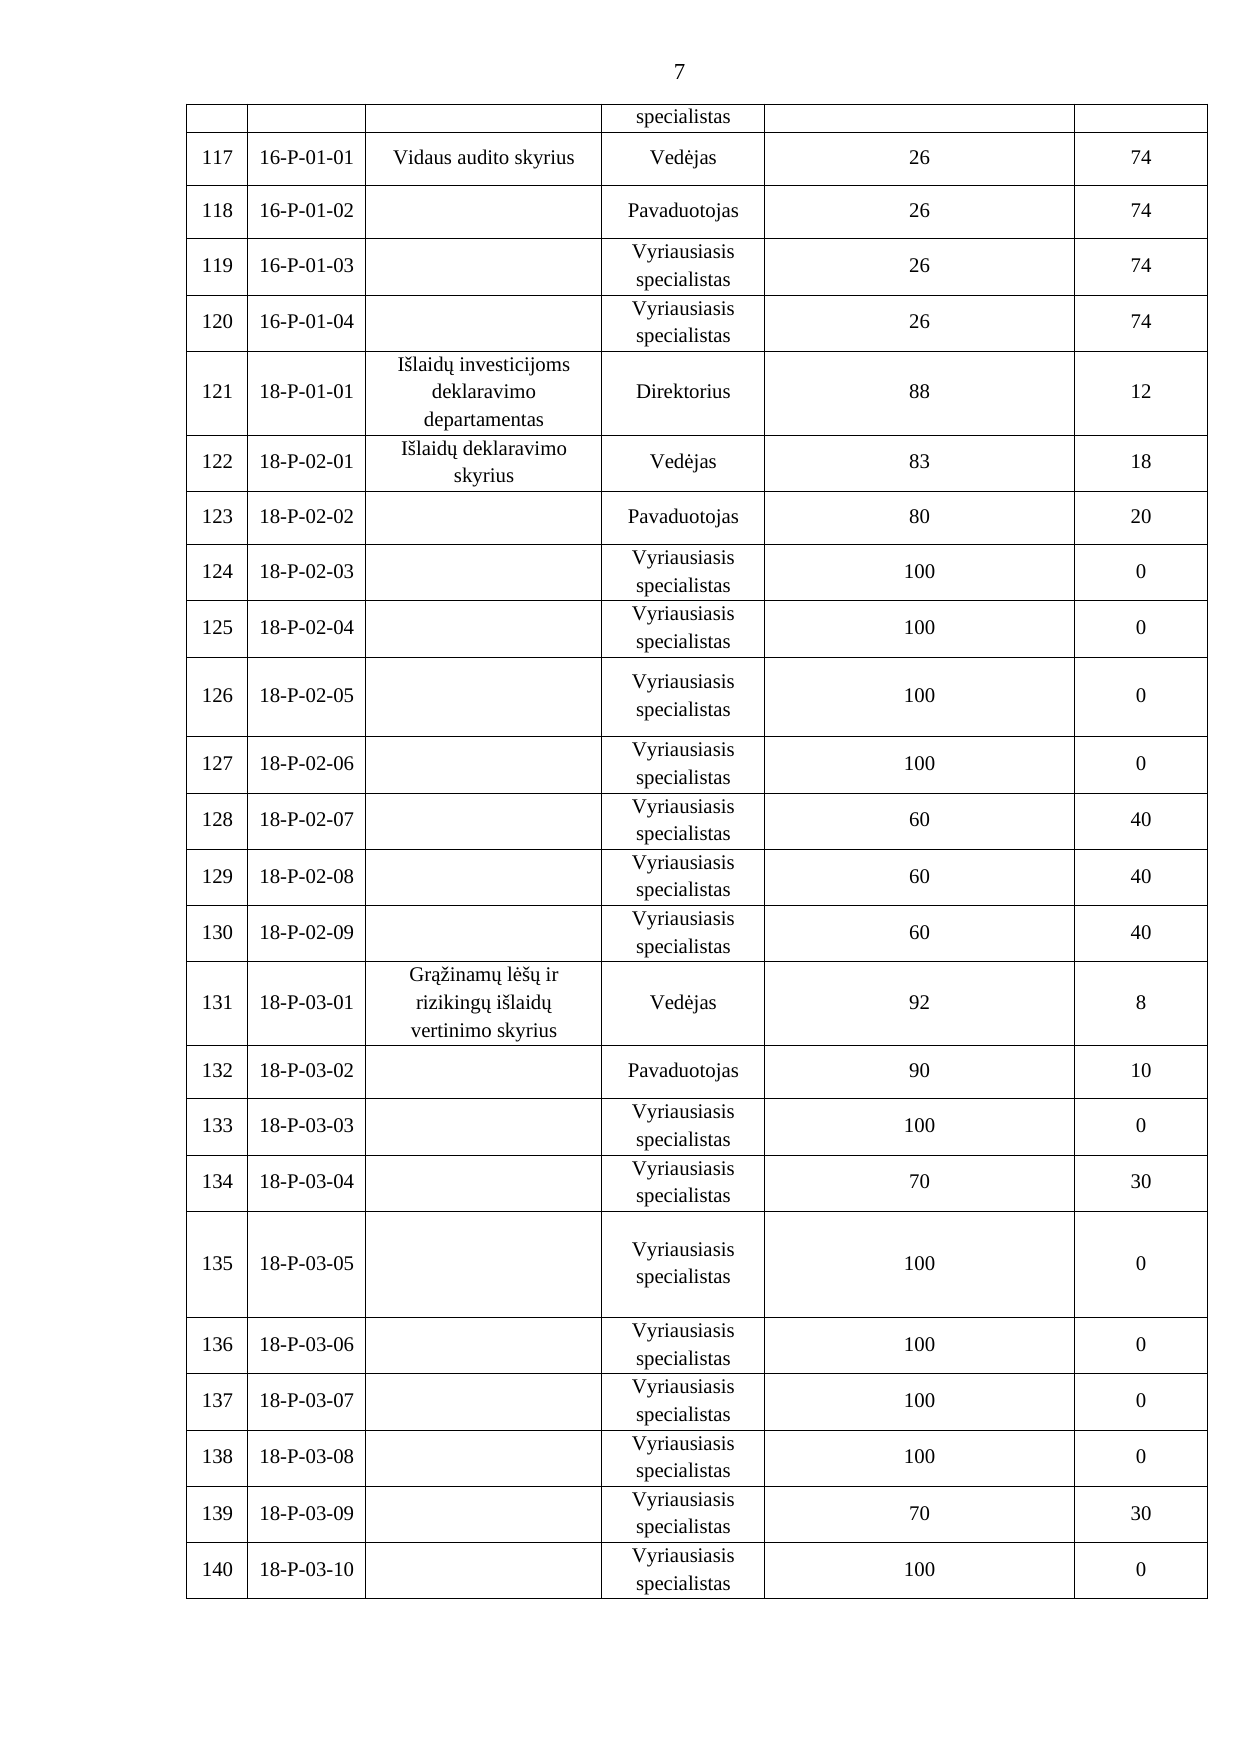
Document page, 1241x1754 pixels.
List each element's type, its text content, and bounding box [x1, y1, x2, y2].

table_cell Vyriausiasis specialistas [602, 239, 764, 294]
table_cell 0 [1075, 1099, 1207, 1154]
table_cell [366, 492, 601, 544]
table_cell 125 [187, 601, 247, 657]
table_cell 10 [1075, 1046, 1207, 1098]
table_cell [366, 1212, 601, 1317]
table_cell 122 [187, 436, 247, 491]
table_cell [366, 658, 601, 736]
table_cell 138 [187, 1431, 247, 1486]
table_cell 30 [1075, 1487, 1207, 1542]
table_cell Vyriausiasis specialistas [602, 794, 764, 849]
table_cell 120 [187, 296, 247, 351]
table_cell 0 [1075, 1374, 1207, 1429]
table_cell Grąžinamų lėšų ir rizikingų išlaidų vertinimo skyrius [366, 962, 601, 1045]
table_cell 18-P-02-05 [248, 658, 365, 736]
table_cell [366, 545, 601, 600]
table_cell 124 [187, 545, 247, 600]
table_cell 134 [187, 1156, 247, 1211]
table_cell 18-P-01-01 [248, 352, 365, 435]
table_cell Vyriausiasis specialistas [602, 906, 764, 961]
table_cell Pavaduotojas [602, 186, 764, 238]
table_cell 60 [765, 850, 1074, 905]
table_cell [366, 105, 601, 132]
table_cell 121 [187, 352, 247, 435]
table_cell 0 [1075, 601, 1207, 657]
table_cell 100 [765, 1099, 1074, 1154]
table_cell 100 [765, 1212, 1074, 1317]
table_cell Išlaidų investicijoms deklaravimo departamentas [366, 352, 601, 435]
table_cell 0 [1075, 658, 1207, 736]
table_cell 40 [1075, 794, 1207, 849]
table_cell 128 [187, 794, 247, 849]
table_cell 131 [187, 962, 247, 1045]
table_cell 12 [1075, 352, 1207, 435]
table_cell Vyriausiasis specialistas [602, 1487, 764, 1542]
table_cell 100 [765, 1543, 1074, 1598]
table_cell Vyriausiasis specialistas [602, 658, 764, 736]
table_cell 74 [1075, 133, 1207, 185]
table_cell Vyriausiasis specialistas [602, 1318, 764, 1373]
table_cell Vyriausiasis specialistas [602, 1543, 764, 1598]
table_cell 100 [765, 737, 1074, 792]
table_cell 140 [187, 1543, 247, 1598]
table_cell 100 [765, 601, 1074, 657]
table_cell 100 [765, 545, 1074, 600]
table_cell 129 [187, 850, 247, 905]
table_cell 83 [765, 436, 1074, 491]
table_cell 0 [1075, 1543, 1207, 1598]
table_cell 18-P-02-03 [248, 545, 365, 600]
table_cell 0 [1075, 1212, 1207, 1317]
table_cell 133 [187, 1099, 247, 1154]
table_cell [366, 1487, 601, 1542]
table_cell 18-P-02-04 [248, 601, 365, 657]
table_cell [366, 186, 601, 238]
table_cell 40 [1075, 906, 1207, 961]
table_cell 90 [765, 1046, 1074, 1098]
table_cell 118 [187, 186, 247, 238]
table_cell 20 [1075, 492, 1207, 544]
table_cell 18-P-03-01 [248, 962, 365, 1045]
table_cell 18-P-02-08 [248, 850, 365, 905]
table_cell 126 [187, 658, 247, 736]
table_cell 100 [765, 658, 1074, 736]
table_cell 18 [1075, 436, 1207, 491]
table_cell 60 [765, 794, 1074, 849]
table_cell Vyriausiasis specialistas [602, 296, 764, 351]
table_cell 26 [765, 296, 1074, 351]
table_cell Vyriausiasis specialistas [602, 1431, 764, 1486]
table_cell 40 [1075, 850, 1207, 905]
table_cell 130 [187, 906, 247, 961]
table_cell Direktorius [602, 352, 764, 435]
table_cell 26 [765, 133, 1074, 185]
table_cell 136 [187, 1318, 247, 1373]
table_cell 26 [765, 186, 1074, 238]
table_cell Vyriausiasis specialistas [602, 545, 764, 600]
table_cell [366, 850, 601, 905]
table_cell Vyriausiasis specialistas [602, 601, 764, 657]
table_cell 18-P-02-01 [248, 436, 365, 491]
table_cell [248, 105, 365, 132]
table_cell 80 [765, 492, 1074, 544]
table_cell [366, 1374, 601, 1429]
table_cell Vyriausiasis specialistas [602, 850, 764, 905]
table_cell 18-P-03-03 [248, 1099, 365, 1154]
table_cell 139 [187, 1487, 247, 1542]
table_cell 92 [765, 962, 1074, 1045]
table_cell 0 [1075, 737, 1207, 792]
table_cell 127 [187, 737, 247, 792]
table_cell Vedėjas [602, 133, 764, 185]
table_cell Vyriausiasis specialistas [602, 1374, 764, 1429]
table_cell 16-P-01-04 [248, 296, 365, 351]
table_cell 0 [1075, 1431, 1207, 1486]
table_cell 70 [765, 1156, 1074, 1211]
table_cell 16-P-01-02 [248, 186, 365, 238]
table_cell 100 [765, 1374, 1074, 1429]
table_cell specialistas [602, 105, 764, 132]
table_cell 16-P-01-01 [248, 133, 365, 185]
table_cell 18-P-03-06 [248, 1318, 365, 1373]
table_cell 74 [1075, 186, 1207, 238]
table_cell 18-P-03-07 [248, 1374, 365, 1429]
table_cell Vyriausiasis specialistas [602, 1099, 764, 1154]
table_cell [366, 1543, 601, 1598]
table_cell Išlaidų deklaravimo skyrius [366, 436, 601, 491]
table_cell 26 [765, 239, 1074, 294]
table_cell 18-P-03-10 [248, 1543, 365, 1598]
table_cell Vedėjas [602, 436, 764, 491]
table_cell 70 [765, 1487, 1074, 1542]
table_cell Vyriausiasis specialistas [602, 1156, 764, 1211]
table_cell 117 [187, 133, 247, 185]
table_cell 18-P-02-06 [248, 737, 365, 792]
table_cell 74 [1075, 296, 1207, 351]
table_cell 88 [765, 352, 1074, 435]
table_cell [366, 737, 601, 792]
table_cell 100 [765, 1431, 1074, 1486]
table_cell 18-P-03-02 [248, 1046, 365, 1098]
table_cell Vyriausiasis specialistas [602, 1212, 764, 1317]
table_cell 0 [1075, 1318, 1207, 1373]
table_cell 16-P-01-03 [248, 239, 365, 294]
table_cell 18-P-03-05 [248, 1212, 365, 1317]
table_cell Pavaduotojas [602, 1046, 764, 1098]
table_cell 132 [187, 1046, 247, 1098]
table_cell [366, 1046, 601, 1098]
table_cell 18-P-02-02 [248, 492, 365, 544]
table_cell [366, 1156, 601, 1211]
table_cell 18-P-02-07 [248, 794, 365, 849]
table_cell 100 [765, 1318, 1074, 1373]
table_cell 18-P-03-04 [248, 1156, 365, 1211]
table_cell [366, 1099, 601, 1154]
table_cell [1075, 105, 1207, 132]
table_cell [366, 601, 601, 657]
table_cell 123 [187, 492, 247, 544]
table_cell [366, 906, 601, 961]
table_cell 137 [187, 1374, 247, 1429]
table_cell [366, 1318, 601, 1373]
table_cell [765, 105, 1074, 132]
table_cell 18-P-02-09 [248, 906, 365, 961]
table_cell Pavaduotojas [602, 492, 764, 544]
table_cell [366, 794, 601, 849]
table_cell [366, 1431, 601, 1486]
table_cell Vidaus audito skyrius [366, 133, 601, 185]
table_cell 119 [187, 239, 247, 294]
table_cell [366, 296, 601, 351]
table_cell Vyriausiasis specialistas [602, 737, 764, 792]
table_cell 60 [765, 906, 1074, 961]
table_cell 135 [187, 1212, 247, 1317]
table_cell 0 [1075, 545, 1207, 600]
table_cell 30 [1075, 1156, 1207, 1211]
table_cell [187, 105, 247, 132]
table_cell 8 [1075, 962, 1207, 1045]
table_cell Vedėjas [602, 962, 764, 1045]
table_cell [366, 239, 601, 294]
table_cell 18-P-03-08 [248, 1431, 365, 1486]
table_cell 18-P-03-09 [248, 1487, 365, 1542]
table_cell 74 [1075, 239, 1207, 294]
